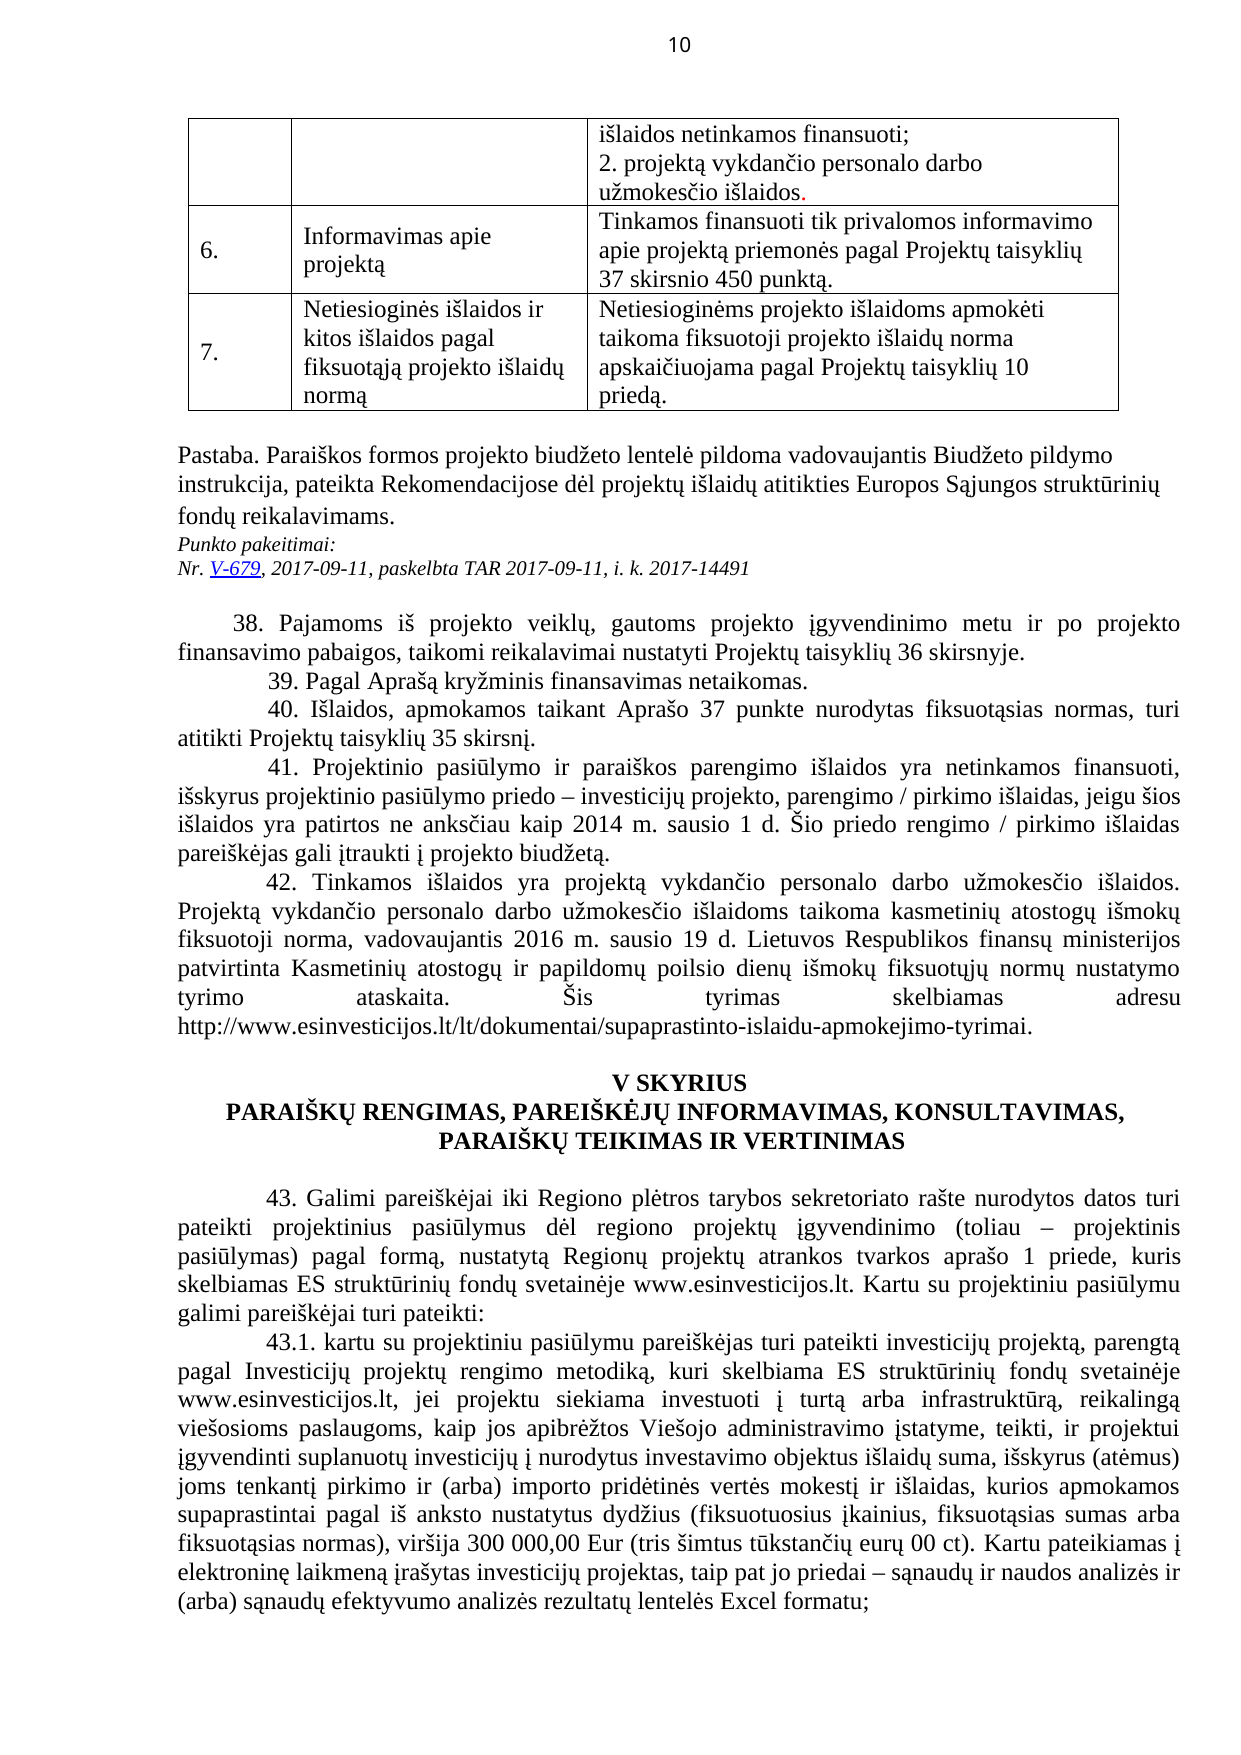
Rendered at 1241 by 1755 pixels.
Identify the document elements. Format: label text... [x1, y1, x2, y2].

text 41. Projektinio pasiūlymo ir paraiškos parengimo išlaidos yra netinkamos finansuoti, išskyrus projektinio pasiūlymo priedo – investicijų projekto, parengimo / pirkimo išlaidas, jeigu šios išlaidos yra patirtos ne anksčiau kaip 2014 m. sausio 1 d. Šio priedo rengimo / pirkimo išlaidas pareiškėjas gali įtraukti į projekto biudžetą. [177, 752, 1181, 867]
table_cell Tinkamos finansuoti tik privalomos informavimo apie projektą priemonės pagal Projektų taisyklių 37 skirsnio 450 punktą. [588, 206, 1118, 293]
table_cell [292, 119, 587, 205]
text 43. Galimi pareiškėjai iki Regiono plėtros tarybos sekretoriato rašte nurodytos datos turi pateikti projektinius pasiūlymus dėl regiono projektų įgyvendinimo (toliau – projektinis pasiūlymas) pagal formą, nustatytą Regionų projektų atrankos tvarkos aprašo 1 priede, kuris skelbiamas ES struktūrinių fondų svetainėje www.esinvesticijos.lt. Kartu su projektiniu pasiūlymu galimi pareiškėjai turi pateikti: [177, 1183, 1181, 1327]
table_cell [189, 119, 291, 205]
text 39. Pagal Aprašą kryžminis finansavimas netaikomas. [177, 666, 1181, 694]
text V SKYRIUS [177, 1068, 1181, 1097]
text Pastaba. Paraiškos formos projekto biudžeto lentelė pildoma vadovaujantis Biudžeto pildymo instrukcija, pateikta Rekomendacijose dėl projektų išlaidų atitikties Europos Sąjungos struktūrinių fondų reikalavimams. [177, 440, 1181, 531]
text 40. Išlaidos, apmokamos taikant Aprašo 37 punkte nurodytas fiksuotąsias normas, turi atitikti Projektų taisyklių 35 skirsnį. [177, 694, 1181, 752]
table_cell Netiesioginės išlaidos ir kitos išlaidos pagal fiksuotąją projekto išlaidų normą [292, 294, 587, 410]
table_cell 6. [189, 206, 291, 293]
table_cell išlaidos netinkamos finansuoti; 2. projektą vykdančio personalo darbo užmokesčio išlaidos. [588, 119, 1118, 205]
text Punkto pakeitimai: [177, 531, 1181, 556]
text Nr. V-679, 2017-09-11, paskelbta TAR 2017-09-11, i. k. 2017-14491 [177, 556, 1181, 579]
text 38. Pajamoms iš projekto veiklų, gautoms projekto įgyvendinimo metu ir po projekto finansavimo pabaigos, taikomi reikalavimai nustatyti Projektų taisyklių 36 skirsnyje. [177, 608, 1181, 666]
text 43.1. kartu su projektiniu pasiūlymu pareiškėjas turi pateikti investicijų projektą, parengtą pagal Investicijų projektų rengimo metodiką, kuri skelbiama ES struktūrinių fondų svetainėje www.esinvesticijos.lt, jei projektu siekiama investuoti į turtą arba infrastruktūrą, reikalingą viešosioms paslaugoms, kaip jos apibrėžtos Viešojo administravimo įstatyme, teikti, ir projektui įgyvendinti suplanuotų investicijų į nurodytus investavimo objektus išlaidų suma, išskyrus (atėmus) joms tenkantį pirkimo ir (arba) importo pridėtinės vertės mokestį ir išlaidas, kurios apmokamos supaprastintai pagal iš anksto nustatytus dydžius (fiksuotuosius įkainius, fiksuotąsias sumas arba fiksuotąsias normas), viršija 300 000,00 Eur (tris šimtus tūkstančių eurų 00 ct). Kartu pateikiamas į elektroninę laikmeną įrašytas investicijų projektas, taip pat jo priedai – sąnaudų ir naudos analizės ir (arba) sąnaudų efektyvumo analizės rezultatų lentelės Excel formatu; [177, 1327, 1181, 1614]
table_cell Netiesioginėms projekto išlaidoms apmokėti taikoma fiksuotoji projekto išlaidų norma apskaičiuojama pagal Projektų taisyklių 10 priedą. [588, 294, 1118, 410]
table_cell 7. [189, 294, 291, 410]
text PARAIŠKŲ RENGIMAS, PAREIŠKĖJŲ INFORMAVIMAS, KONSULTAVIMAS, PARAIŠKŲ TEIKIMAS IR VERTINIMAS [177, 1097, 1167, 1154]
text 42. Tinkamos išlaidos yra projektą vykdančio personalo darbo užmokesčio išlaidos. Projektą vykdančio personalo darbo užmokesčio išlaidoms taikoma kasmetinių atostogų išmokų fiksuotoji norma, vadovaujantis 2016 m. sausio 19 d. Lietuvos Respublikos finansų ministerijos patvirtinta Kasmetinių atostogų ir papildomų poilsio dienų išmokų fiksuotųjų normų nustatymo tyrimo ataskaita. Šis tyrimas skelbiamas adresu http://www.esinvesticijos.lt/lt/dokumentai/supaprastinto-islaidu-apmokejimo-tyrimai. [177, 867, 1181, 1039]
table_cell Informavimas apie projektą [292, 206, 587, 293]
